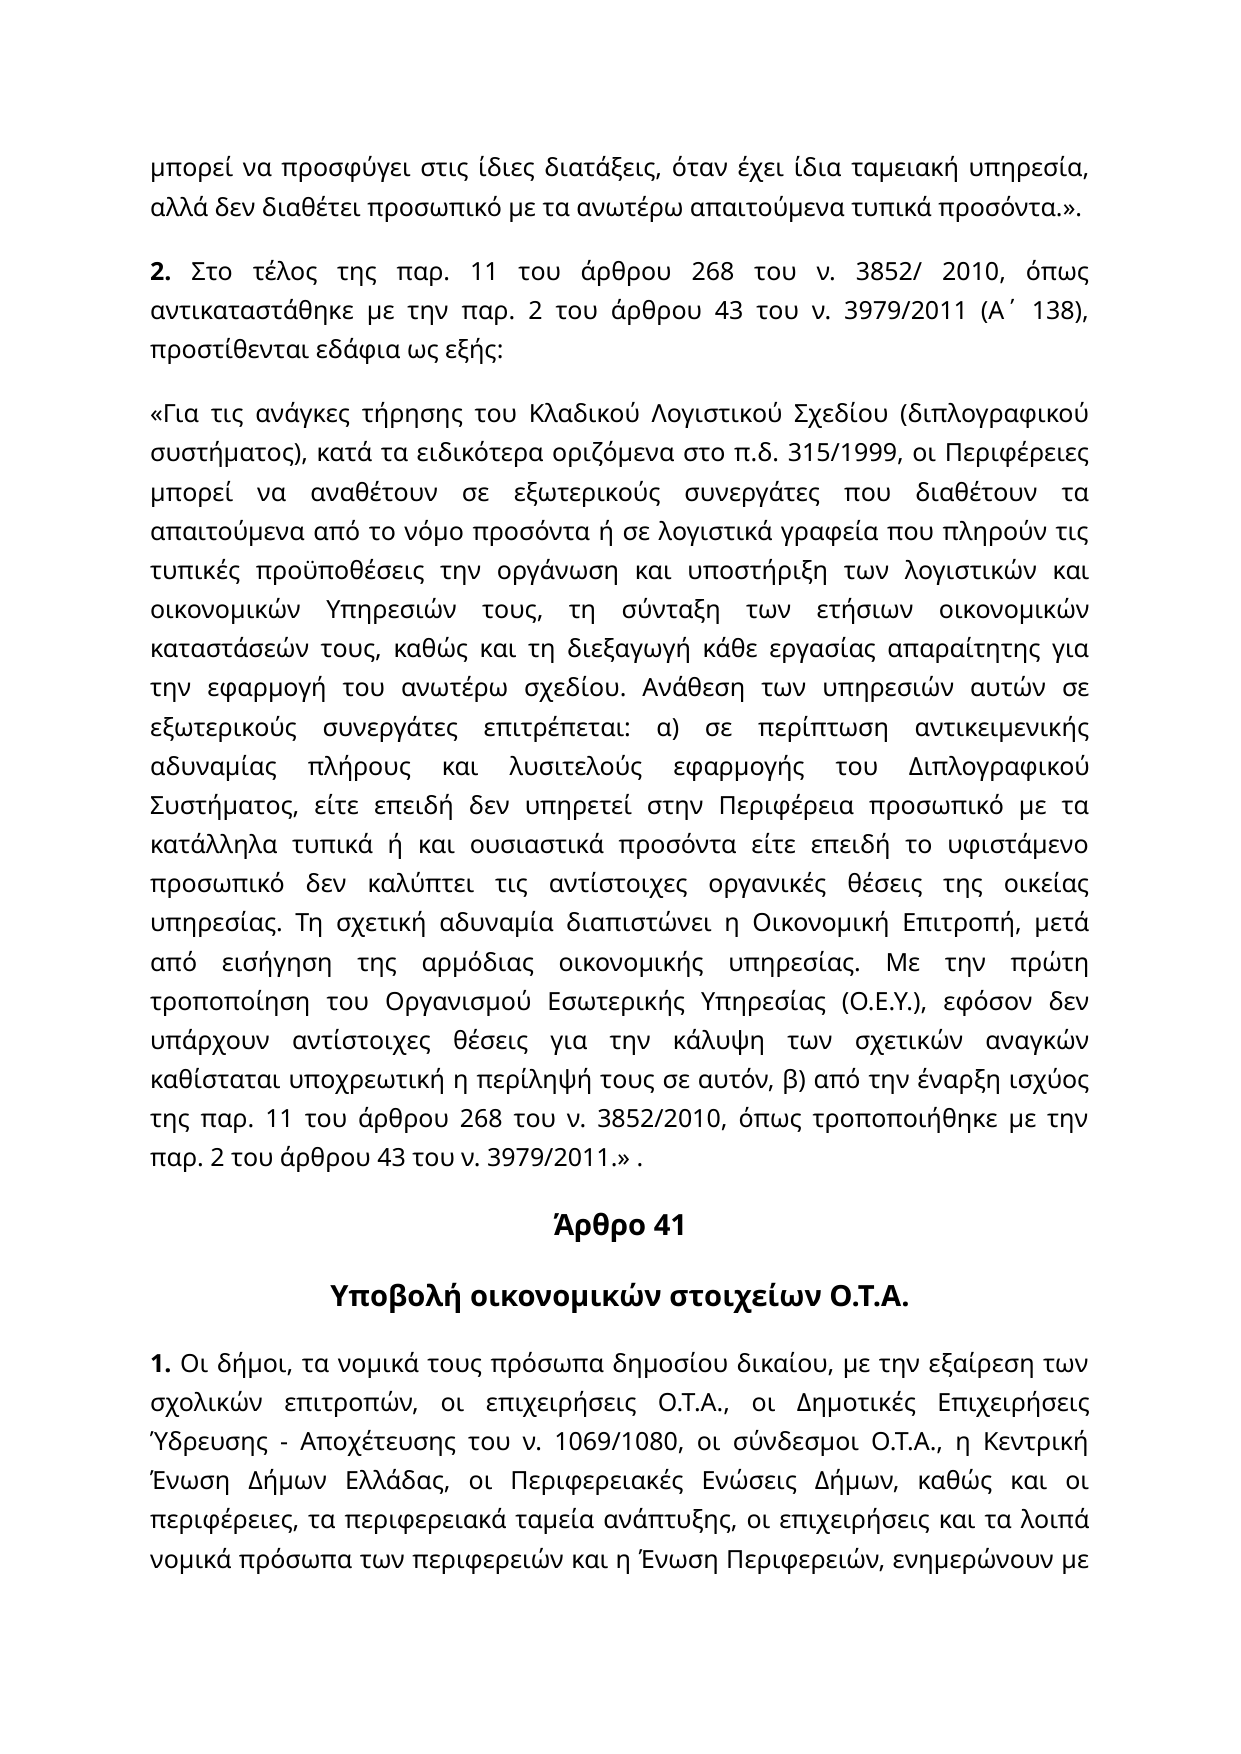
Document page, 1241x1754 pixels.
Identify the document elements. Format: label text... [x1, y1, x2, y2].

text 2. Στο τέλος της παρ. 11 του άρθρου 268 του ν. 3852/ 2010, όπως αντικαταστάθηκε με την παρ. 2 του άρθρου 43 του ν. 3979/2011 (Α΄ 138), προστίθενται εδάφια ως εξής: [150, 253, 1090, 366]
text μπορεί να προσφύγει στις ίδιες διατάξεις, όταν έχει ίδια ταμειακή υπηρεσία, αλλά δεν διαθέτει προσωπικό με τα ανωτέρω απαιτούμενα τυπικά προσόντα.». [150, 150, 1090, 223]
subtitle Άρθρο 41 [150, 1204, 1090, 1244]
text «Για τις ανάγκες τήρησης του Κλαδικού Λογιστικού Σχεδίου (διπλογραφικού συστήματος), κατά τα ειδικότερα οριζόμενα στο π.δ. 315/1999, οι Περιφέρειες μπορεί να αναθέτουν σε εξωτερικούς συνεργάτες που διαθέτουν τα απαιτούμενα από το νόμο προσόντα ή σε λογιστικά γραφεία που πληρούν τις τυπικές προϋποθέσεις την οργάνωση και υποστήριξη των λογιστικών και οικονομικών Υπηρεσιών τους, τη σύνταξη των ετήσιων οικονομικών καταστάσεών τους, καθώς και τη διεξαγωγή κάθε εργασίας απαραίτητης για την εφαρμογή του ανωτέρω σχεδίου. Ανάθεση των υπηρεσιών αυτών σε εξωτερικούς συνεργάτες επιτρέπεται: α) σε περίπτωση αντικειμενικής αδυναμίας πλήρους και λυσιτελούς εφαρμογής του Διπλογραφικού Συστήματος, είτε επειδή δεν υπηρετεί στην Περιφέρεια προσωπικό με τα κατάλληλα τυπικά ή και ουσιαστικά προσόντα είτε επειδή το υφιστάμενο προσωπικό δεν καλύπτει τις αντίστοιχες οργανικές θέσεις της οικείας υπηρεσίας. Τη σχετική αδυναμία διαπιστώνει η Οικονομική Επιτροπή, μετά από εισήγηση της αρμόδιας οικονομικής υπηρεσίας. Με την πρώτη τροποποίηση του Οργανισμού Εσωτερικής Υπηρεσίας (Ο.Ε.Υ.), εφόσον δεν υπάρχουν αντίστοιχες θέσεις για την κάλυψη των σχετικών αναγκών καθίσταται υποχρεωτική η περίληψή τους σε αυτόν, β) από την έναρξη ισχύος της παρ. 11 του άρθρου 268 του ν. 3852/2010, όπως τροποποιήθηκε με την παρ. 2 του άρθρου 43 του ν. 3979/2011.» . [150, 396, 1090, 1174]
subtitle Υποβολή οικονομικών στοιχείων Ο.Τ.Α. [150, 1275, 1090, 1314]
text 1. Οι δήμοι, τα νομικά τους πρόσωπα δημοσίου δικαίου, με την εξαίρεση των σχολικών επιτροπών, οι επιχειρήσεις Ο.Τ.Α., οι Δημοτικές Επιχειρήσεις Ύδρευσης - Αποχέτευσης του ν. 1069/1080, οι σύνδεσμοι Ο.Τ.Α., η Κεντρική Ένωση Δήμων Ελλάδας, οι Περιφερειακές Ενώσεις Δήμων, καθώς και οι περιφέρειες, τα περιφερειακά ταμεία ανάπτυξης, οι επιχειρήσεις και τα λοιπά νομικά πρόσωπα των περιφερειών και η Ένωση Περιφερειών, ενημερώνουν με [150, 1345, 1090, 1575]
